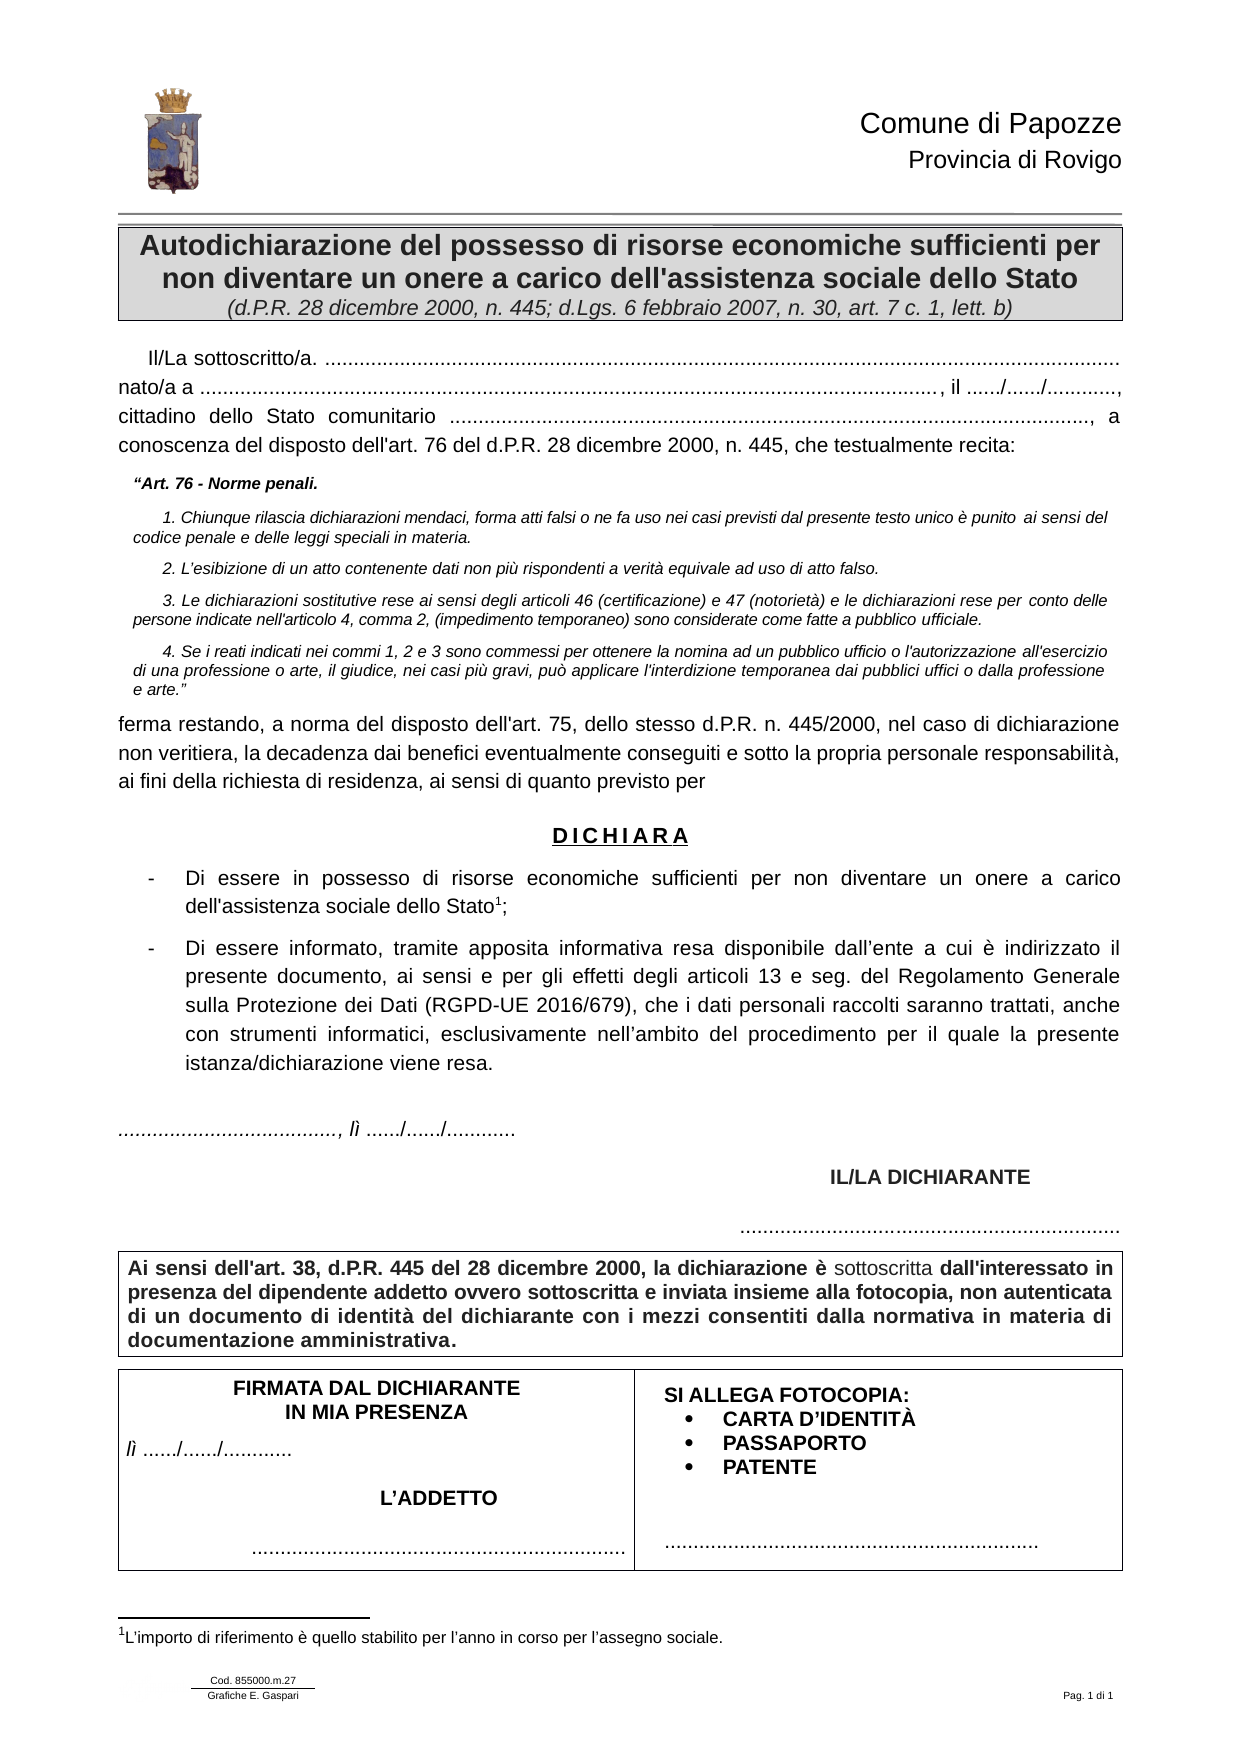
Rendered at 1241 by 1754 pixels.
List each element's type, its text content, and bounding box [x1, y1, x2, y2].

text ai fini della richiesta di residenza, ai sensi di quanto previsto per [118, 769, 1122, 793]
text 3. Le dichiarazioni sostitutive rese ai sensi degli articoli 46 (certificazione) e 47 (notorietà) e le dichiarazioni rese per conto delle persone indicate nell'articolo 4, comma 2, (impedimento temporaneo) sono considerate come fatte a pubblico ufficiale. [133, 591, 1107, 629]
text .................................................................. [738, 1214, 1122, 1238]
text Il/La sottoscritto/a. .......................................................................................................................................... nato/a a ................................................................................................................................, il ....../....../............, cittadino dello Stato comunitario ..............................................................................................................., a conoscenza del disposto dell'art. 76 del d.P.R. 28 dicembre 2000, n. 445, che testualmente recita: [118, 346, 1122, 456]
text IL/LA DICHIARANTE [738, 1165, 1122, 1189]
table_header SI ALLEGA FOTOCOPIA: CARTA D’IDENTITÀ PASSAPORTO PATENTE ................................................................. [635, 1370, 1122, 1570]
text Comune di Papozze [224, 106, 1122, 140]
list Di essere in possesso di risorse economiche sufficienti per non diventare un onere a carico dell'assistenza sociale dello Stato; [148, 866, 1122, 918]
table_header FIRMATA DAL DICHIARANTE IN MIA PRESENZA lì ....../....../............ L’ADDETTO ................................................................. [119, 1370, 634, 1570]
text ferma restando, a norma del disposto dell'art. 75, dello stesso d.P.R. n. 445/2000, nel caso di dichiarazione non veritiera, la decadenza dai benefici eventualmente conseguiti e sotto la propria personale responsabilità, [118, 712, 1122, 764]
picture [122, 76, 224, 207]
text 2. L’esibizione di un atto contenente dati non più rispondenti a verità equivale ad uso di atto falso. [133, 559, 1107, 578]
list L’importo di riferimento è quello stabilito per l’anno in corso per l’assegno sociale. [118, 1624, 1122, 1648]
list Di essere informato, tramite apposita informativa resa disponibile dall’ente a cui è indirizzato il presente documento, ai sensi e per gli effetti degli articoli 13 e seg. del Regolamento Generale sulla Protezione dei Dati (RGPD-UE 2016/679), che i dati personali raccolti saranno trattati, anche con strumenti informatici, esclusivamente nell’ambito del procedimento per il quale la presente istanza/dichiarazione viene resa. [148, 936, 1122, 1074]
text “Art. 76 - Norme penali. [133, 474, 1107, 493]
text 4. Se i reati indicati nei commi 1, 2 e 3 sono commessi per ottenere la nomina ad un pubblico ufficio o l'autorizzazione all'esercizio di una professione o arte, il giudice, nei casi più gravi, può applicare l'interdizione temporanea dai pubblici uffici o dalla professione e arte.” [133, 642, 1107, 699]
text Provincia di Rovigo [224, 145, 1122, 174]
text 1. Chiunque rilascia dichiarazioni mendaci, forma atti falsi o ne fa uso nei casi previsti dal presente testo unico è punito ai sensi del codice penale e delle leggi speciali in materia. [133, 508, 1107, 547]
table_header Autodichiarazione del possesso di risorse economiche sufficienti per non diventare un onere a carico dell'assistenza sociale dello Stato (d.P.R. 28 dicembre 2000, n. 445; d.Lgs. 6 febbraio 2007, n. 30, art. 7 c. 1, lett. b) [119, 228, 1122, 320]
text DICHIARA [118, 823, 1122, 848]
table_header Ai sensi dell'art. 38, d.P.R. 445 del 28 dicembre 2000, la dichiarazione è sottoscritta dall'interessato in presenza del dipendente addetto ovvero sottoscritta e inviata insieme alla fotocopia, non autenticata di un documento di identità del dichiarante con i mezzi consentiti dalla normativa in materia di documentazione amministrativa. [119, 1252, 1122, 1356]
text ......................................, lì ....../....../............ [118, 1117, 1122, 1141]
